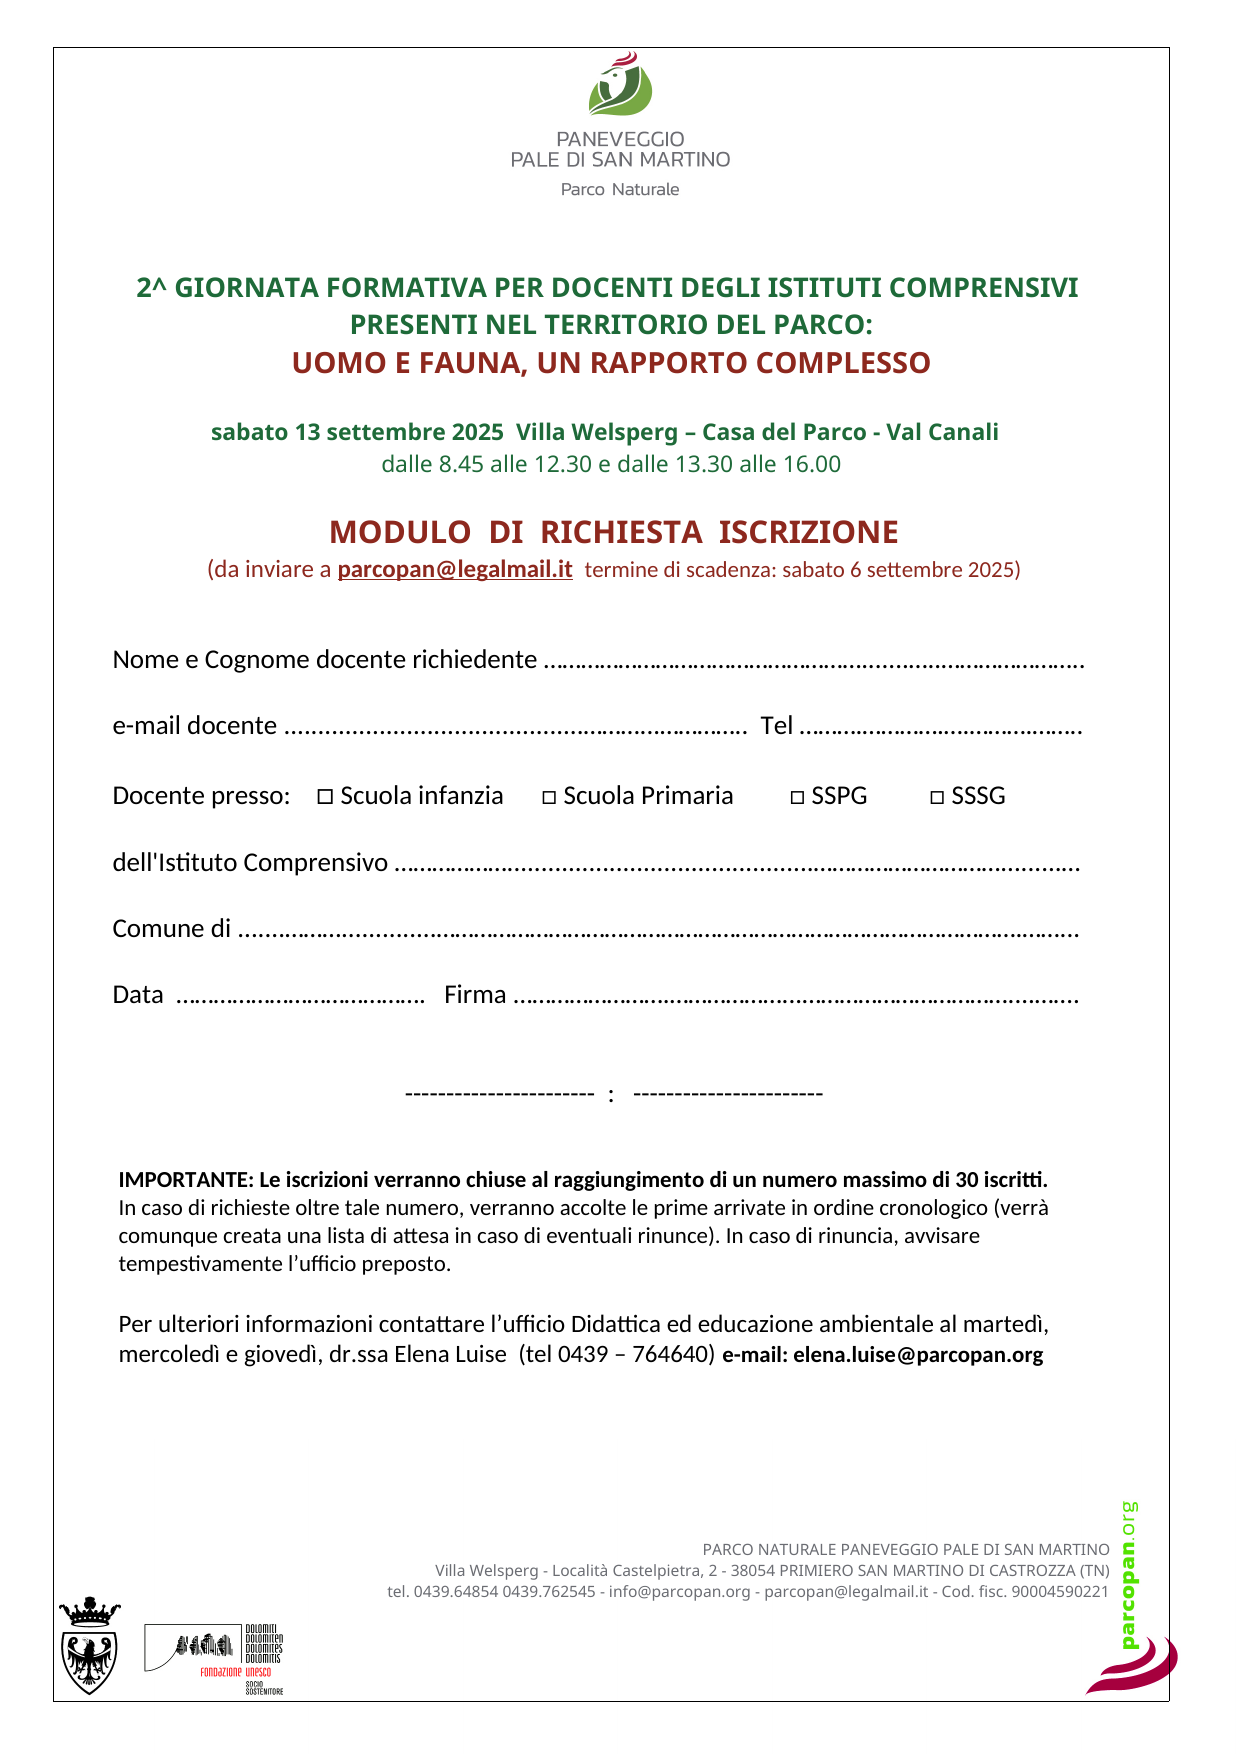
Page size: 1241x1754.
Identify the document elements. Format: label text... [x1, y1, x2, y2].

picture [0, 1439, 1236, 1754]
text sabato 13 settembre 2025 Villa Welsperg – Casa del Parco - Val Canali [112, 416, 1110, 448]
text Nome e Cognome docente richiedente …………………………………………….......…..………………….. [112, 642, 1110, 675]
text PRESENTI NEL TERRITORIO DEL PARCO: [112, 306, 1110, 343]
text Data …………………………………. Firma …………………….………………...……………………………....……. [112, 977, 1110, 1010]
picture [54, 1439, 1169, 1701]
text e-mail docente ............................................………...………….. Tel ……….………….….……….…….. [112, 708, 1110, 741]
text (da inviare a parcopan@legalmail.it termine di scadenza: sabato 6 settembre 2025) [118, 553, 1110, 583]
text Per ulteriori informazioni contattare l’ufficio Didattica ed educazione ambientale al martedì, mercoledì e giovedì, dr.ssa Elena Luise (tel 0439 – 764640) e-mail: elena.luise@parcopan.org [118, 1308, 1110, 1369]
text IMPORTANTE: Le iscrizioni verranno chiuse al raggiungimento di un numero massimo di 30 iscritti. [118, 1165, 1110, 1193]
text 2^ GIORNATA FORMATIVA PER DOCENTI DEGLI ISTITUTI COMPRENSIVI [112, 269, 1110, 306]
picture [0, 21, 1241, 225]
text dell'Istituto Comprensivo ……………….............................................………………………….........… [112, 845, 1110, 878]
picture [54, 48, 1169, 225]
text ----------------------- : ----------------------- [118, 1076, 1110, 1109]
text Comune di .......………..............………………………………………………………………………………….……... [112, 911, 1110, 944]
text Docente presso: □ Scuola infanzia □ Scuola Primaria □ SSPG □ SSSG [112, 774, 1110, 812]
subtitle MODULO DI RICHIESTA ISCRIZIONE [117, 510, 1110, 553]
text dalle 8.45 alle 12.30 e dalle 13.30 alle 16.00 [112, 448, 1110, 479]
text In caso di richieste oltre tale numero, verranno accolte le prime arrivate in ordine cronologico (verrà comunque creata una lista di attesa in caso di eventuali rinunce). In caso di rinuncia, avvisare tempestivamente l’ufficio preposto. [118, 1193, 1110, 1277]
text UOMO E FAUNA, UN RAPPORTO COMPLESSO [112, 343, 1110, 382]
